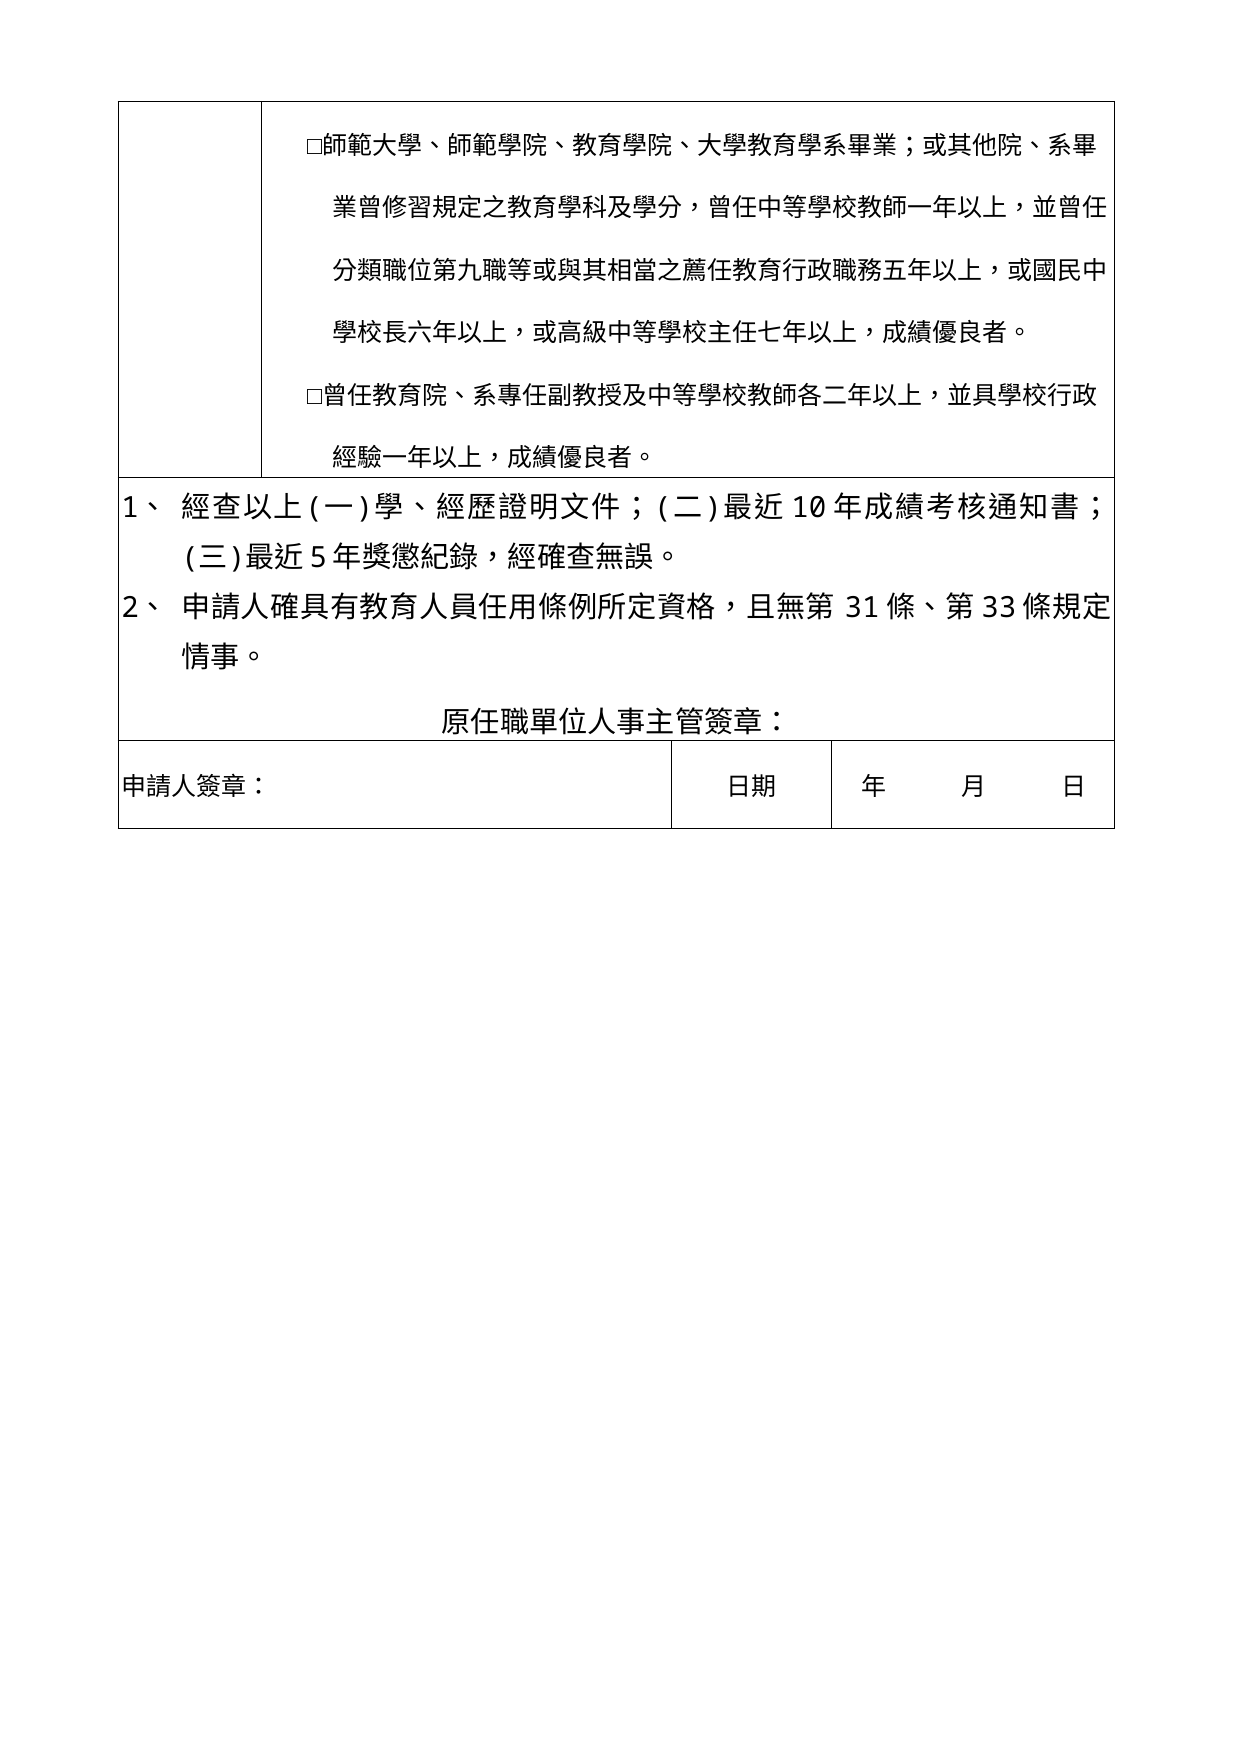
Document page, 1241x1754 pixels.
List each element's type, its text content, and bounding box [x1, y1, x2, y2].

table_cell □師範大學、師範學院、教育學院、大學教育學系畢業；或其他院、系畢業曾修習規定之教育學科及學分，曾任中等學校教師一年以上，並曾任分類職位第九職等或與其相當之薦任教育行政職務五年以上，或國民中學校長六年以上，或高級中等學校主任七年以上，成績優良者。 □曾任教育院、系專任副教授及中等學校教師各二年以上，並具學校行政經驗一年以上，成績優良者。 [262, 102, 1114, 477]
table_cell 經查以上(一)學、經歷證明文件；(二)最近10年成績考核通知書；(三)最近5年獎懲紀錄，經確查無誤。 申請人確具有教育人員任用條例所定資格，且無第31條、第33條規定情事。 原任職單位人事主管簽章： [119, 478, 1114, 740]
table_cell 年 月 日 [832, 741, 1114, 828]
table_cell 申請人簽章： [119, 741, 671, 828]
table_cell [119, 102, 261, 477]
table_cell 日期 [672, 741, 831, 828]
